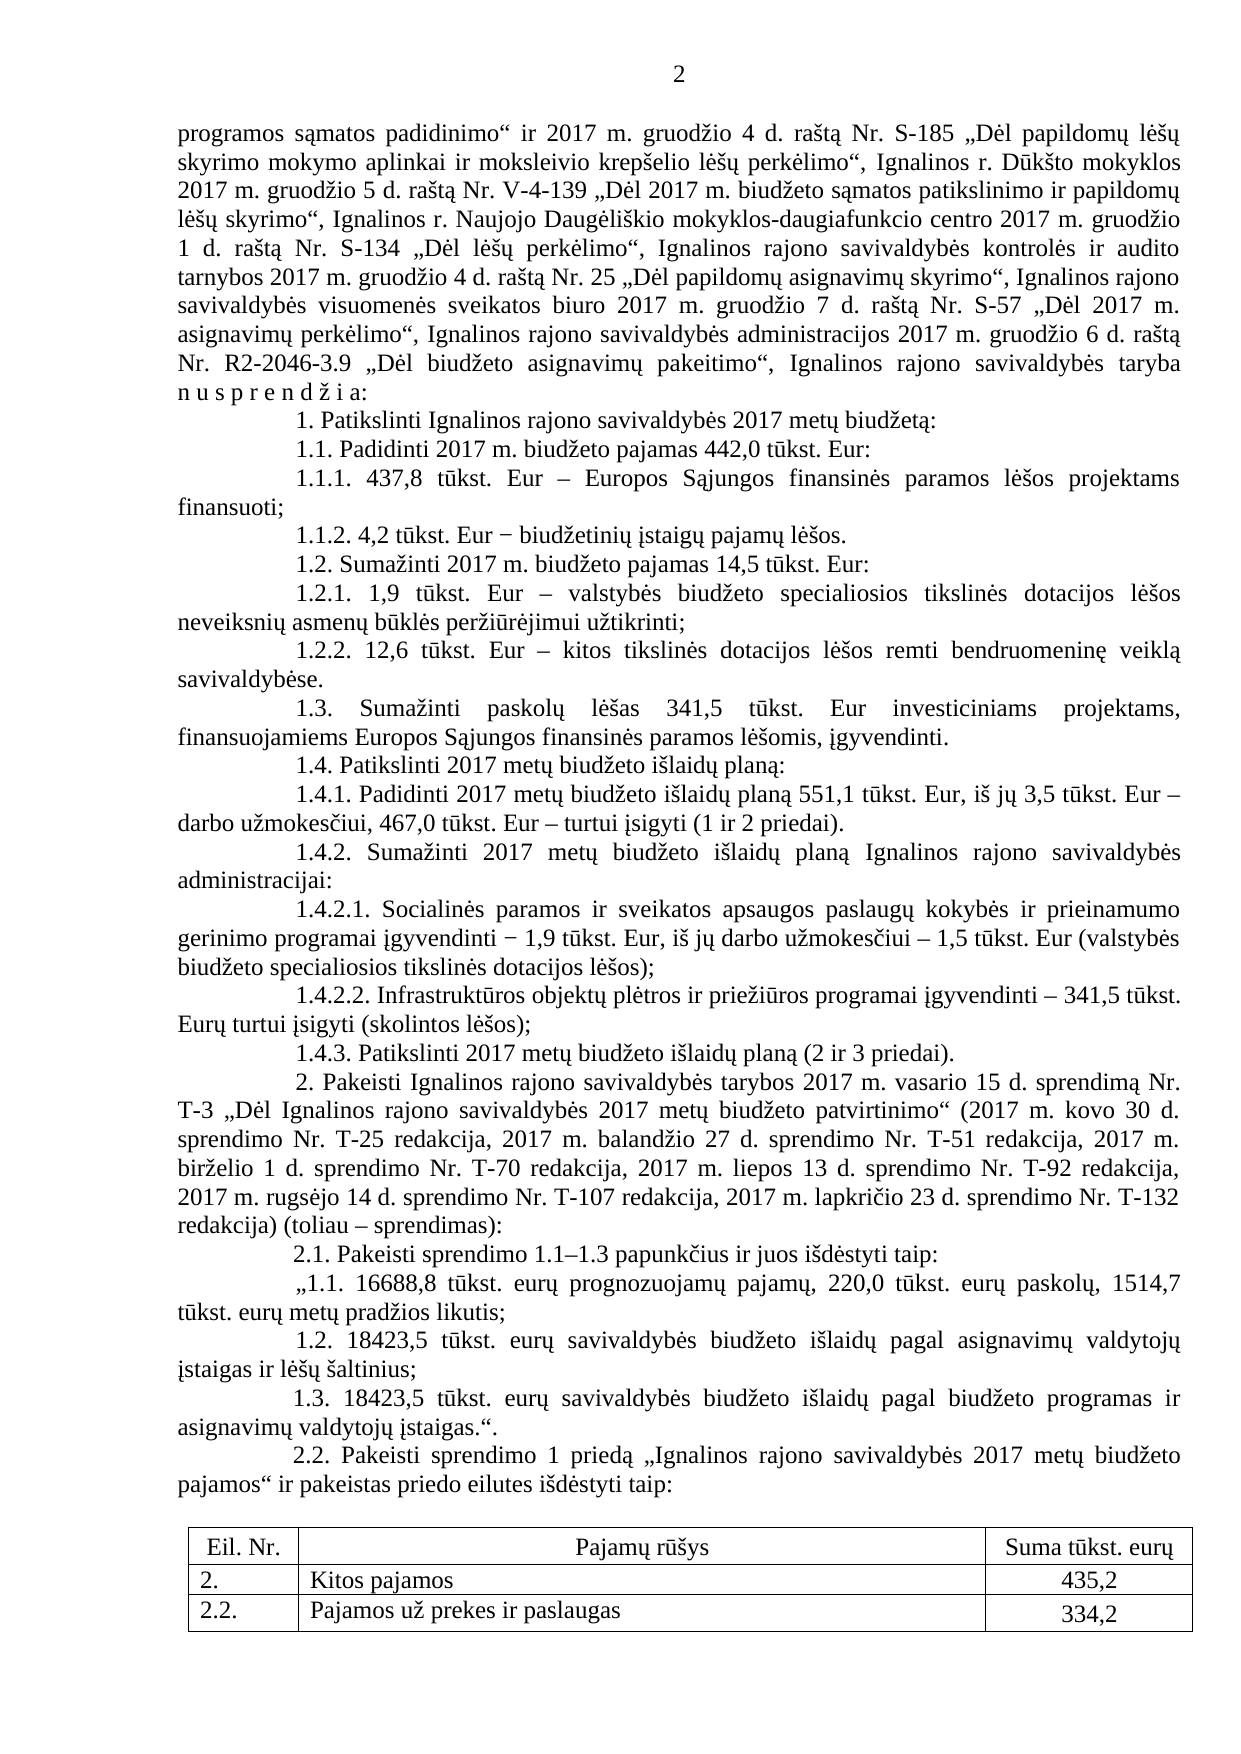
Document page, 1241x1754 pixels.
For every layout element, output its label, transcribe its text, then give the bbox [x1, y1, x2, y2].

text 1.1. Padidinti 2017 m. biudžeto pajamas 442,0 tūkst. Eur: [177, 434, 1181, 463]
text 1.4. Patikslinti 2017 metų biudžeto išlaidų planą: [177, 751, 1181, 779]
text programos sąmatos padidinimo“ ir 2017 m. gruodžio 4 d. raštą Nr. S-185 „Dėl papildomų lėšų skyrimo mokymo aplinkai ir moksleivio krepšelio lėšų perkėlimo“, Ignalinos r. Dūkšto mokyklos 2017 m. gruodžio 5 d. raštą Nr. V-4-139 „Dėl 2017 m. biudžeto sąmatos patikslinimo ir papildomų lėšų skyrimo“, Ignalinos r. Naujojo Daugėliškio mokyklos-daugiafunkcio centro 2017 m. gruodžio 1 d. raštą Nr. S-134 „Dėl lėšų perkėlimo“, Ignalinos rajono savivaldybės kontrolės ir audito tarnybos 2017 m. gruodžio 4 d. raštą Nr. 25 „Dėl papildomų asignavimų skyrimo“, Ignalinos rajono savivaldybės visuomenės sveikatos biuro 2017 m. gruodžio 7 d. raštą Nr. S-57 „Dėl 2017 m. asignavimų perkėlimo“, Ignalinos rajono savivaldybės administracijos 2017 m. gruodžio 6 d. raštą Nr. R2-2046-3.9 „Dėl biudžeto asignavimų pakeitimo“, Ignalinos rajono savivaldybės taryba n u s p r e n d ž i a: [177, 118, 1181, 406]
table_cell 435,2 [986, 1565, 1192, 1594]
text 1.2.2. 12,6 tūkst. Eur – kitos tikslinės dotacijos lėšos remti bendruomeninę veiklą savivaldybėse. [177, 636, 1181, 693]
table_cell Pajamos už prekes ir paslaugas [299, 1595, 985, 1631]
text 1.3. Sumažinti paskolų lėšas 341,5 tūkst. Eur investiciniams projektams, finansuojamiems Europos Sąjungos finansinės paramos lėšomis, įgyvendinti. [177, 693, 1181, 751]
table_cell 2.2. [189, 1595, 298, 1631]
table_cell 2. [189, 1565, 298, 1594]
text 1. Patikslinti Ignalinos rajono savivaldybės 2017 metų biudžetą: [177, 406, 1181, 434]
text 1.1.2. 4,2 tūkst. Eur − biudžetinių įstaigų pajamų lėšos. [177, 521, 1181, 549]
table_cell Kitos pajamos [299, 1565, 985, 1594]
table_header Suma tūkst. eurų [986, 1528, 1192, 1564]
text 1.4.3. Patikslinti 2017 metų biudžeto išlaidų planą (2 ir 3 priedai). [177, 1038, 1181, 1067]
text 1.2. 18423,5 tūkst. eurų savivaldybės biudžeto išlaidų pagal asignavimų valdytojų įstaigas ir lėšų šaltinius; [177, 1326, 1181, 1383]
text 1.2. Sumažinti 2017 m. biudžeto pajamas 14,5 tūkst. Eur: [177, 549, 1181, 578]
table_header Pajamų rūšys [299, 1528, 985, 1564]
text 1.1.1. 437,8 tūkst. Eur – Europos Sąjungos finansinės paramos lėšos projektams finansuoti; [177, 463, 1181, 521]
text 2. Pakeisti Ignalinos rajono savivaldybės tarybos 2017 m. vasario 15 d. sprendimą Nr. T-3 „Dėl Ignalinos rajono savivaldybės 2017 metų biudžeto patvirtinimo“ (2017 m. kovo 30 d. sprendimo Nr. T-25 redakcija, 2017 m. balandžio 27 d. sprendimo Nr. T-51 redakcija, 2017 m. birželio 1 d. sprendimo Nr. T-70 redakcija, 2017 m. liepos 13 d. sprendimo Nr. T-92 redakcija, 2017 m. rugsėjo 14 d. sprendimo Nr. T-107 redakcija, 2017 m. lapkričio 23 d. sprendimo Nr. T-132 redakcija) (toliau – sprendimas): [177, 1067, 1181, 1239]
text 1.4.2. Sumažinti 2017 metų biudžeto išlaidų planą Ignalinos rajono savivaldybės administracijai: [177, 837, 1181, 894]
text 1.3. 18423,5 tūkst. eurų savivaldybės biudžeto išlaidų pagal biudžeto programas ir asignavimų valdytojų įstaigas.“. [177, 1383, 1181, 1441]
table_cell 334,2 [986, 1595, 1192, 1631]
text 1.2.1. 1,9 tūkst. Eur – valstybės biudžeto specialiosios tikslinės dotacijos lėšos neveiksnių asmenų būklės peržiūrėjimui užtikrinti; [177, 578, 1181, 636]
text „1.1. 16688,8 tūkst. eurų prognozuojamų pajamų, 220,0 tūkst. eurų paskolų, 1514,7 tūkst. eurų metų pradžios likutis; [177, 1268, 1181, 1326]
text 1.4.2.1. Socialinės paramos ir sveikatos apsaugos paslaugų kokybės ir prieinamumo gerinimo programai įgyvendinti − 1,9 tūkst. Eur, iš jų darbo užmokesčiui – 1,5 tūkst. Eur (valstybės biudžeto specialiosios tikslinės dotacijos lėšos); [177, 894, 1181, 981]
text 2.1. Pakeisti sprendimo 1.1–1.3 papunkčius ir juos išdėstyti taip: [293, 1239, 1181, 1268]
text 1.4.1. Padidinti 2017 metų biudžeto išlaidų planą 551,1 tūkst. Eur, iš jų 3,5 tūkst. Eur – darbo užmokesčiui, 467,0 tūkst. Eur – turtui įsigyti (1 ir 2 priedai). [177, 779, 1181, 837]
text 2.2. Pakeisti sprendimo 1 priedą „Ignalinos rajono savivaldybės 2017 metų biudžeto pajamos“ ir pakeistas priedo eilutes išdėstyti taip: [177, 1441, 1181, 1498]
table_header Eil. Nr. [189, 1528, 298, 1564]
text 1.4.2.2. Infrastruktūros objektų plėtros ir priežiūros programai įgyvendinti – 341,5 tūkst. Eurų turtui įsigyti (skolintos lėšos); [177, 981, 1181, 1038]
